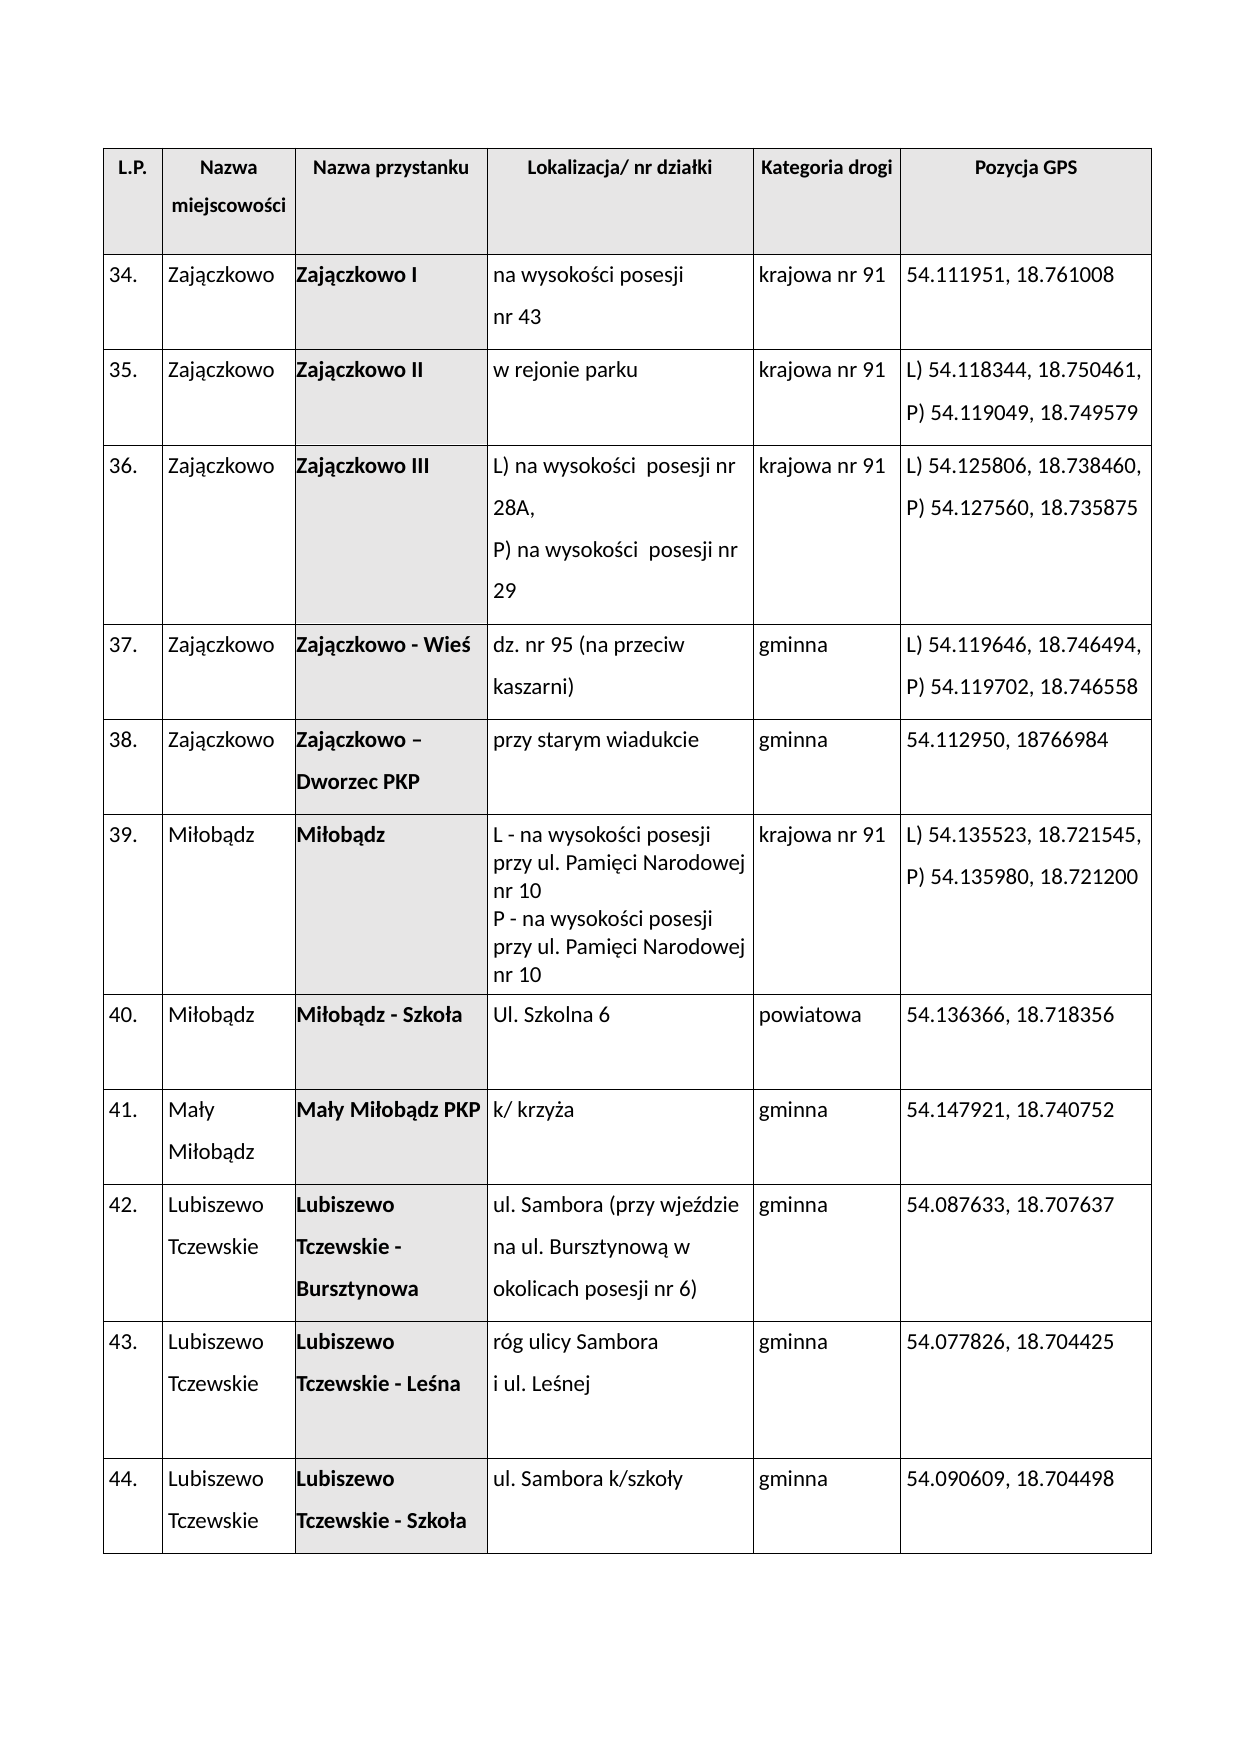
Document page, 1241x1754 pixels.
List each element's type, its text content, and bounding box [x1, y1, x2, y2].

table_cell Zajączkowo - Wieś [296, 625, 487, 719]
table_cell L) 54.119646, 18.746494, P) 54.119702, 18.746558 [901, 625, 1151, 719]
table_cell przy starym wiadukcie [488, 720, 753, 814]
table_cell L - na wysokości posesji przy ul. Pamięci Narodowej nr 10 P - na wysokości posesji przy ul. Pamięci Narodowej nr 10 [488, 815, 753, 994]
table_cell 42. [104, 1185, 162, 1321]
table_header Lokalizacja/ nr działki [488, 149, 753, 254]
table_cell Zajączkowo [163, 255, 295, 349]
table_cell Zajączkowo III [296, 446, 487, 623]
table_cell 35. [104, 350, 162, 444]
table_cell dz. nr 95 (na przeciw kaszarni) [488, 625, 753, 719]
table_cell gminna [754, 1459, 900, 1553]
table_cell Miłobądz [163, 995, 295, 1089]
table_cell Zajączkowo II [296, 350, 487, 444]
table_cell 43. [104, 1322, 162, 1458]
table_cell gminna [754, 625, 900, 719]
table_cell powiatowa [754, 995, 900, 1089]
table_cell krajowa nr 91 [754, 815, 900, 994]
table_cell Mały Miłobądz PKP [296, 1090, 487, 1184]
table_cell k/ krzyża [488, 1090, 753, 1184]
table_cell 34. [104, 255, 162, 349]
table_cell Miłobądz [296, 815, 487, 994]
table_cell Zajączkowo [163, 720, 295, 814]
table_cell Zajączkowo [163, 446, 295, 623]
table_cell w rejonie parku [488, 350, 753, 444]
table_cell ul. Sambora (przy wjeździe na ul. Bursztynową w okolicach posesji nr 6) [488, 1185, 753, 1321]
table_cell 54.111951, 18.761008 [901, 255, 1151, 349]
table_cell 38. [104, 720, 162, 814]
table_cell 54.090609, 18.704498 [901, 1459, 1151, 1553]
table_header Kategoria drogi [754, 149, 900, 254]
table_cell L) 54.125806, 18.738460, P) 54.127560, 18.735875 [901, 446, 1151, 623]
table_cell na wysokości posesji nr 43 [488, 255, 753, 349]
table_cell L) na wysokości posesji nr 28A, P) na wysokości posesji nr 29 [488, 446, 753, 623]
table_cell gminna [754, 720, 900, 814]
table_header Nazwa przystanku [296, 149, 487, 254]
table_cell 54.077826, 18.704425 [901, 1322, 1151, 1458]
table_cell róg ulicy Sambora i ul. Leśnej [488, 1322, 753, 1458]
table_cell gminna [754, 1185, 900, 1321]
table_cell 54.087633, 18.707637 [901, 1185, 1151, 1321]
table_cell Zajączkowo [163, 350, 295, 444]
table_cell 40. [104, 995, 162, 1089]
table_cell gminna [754, 1322, 900, 1458]
table_cell Mały Miłobądz [163, 1090, 295, 1184]
table_cell 54.112950, 18766984 [901, 720, 1151, 814]
table_cell Lubiszewo Tczewskie [163, 1185, 295, 1321]
table_cell 39. [104, 815, 162, 994]
table_cell Lubiszewo Tczewskie [163, 1322, 295, 1458]
table_cell krajowa nr 91 [754, 255, 900, 349]
table_cell 36. [104, 446, 162, 623]
table_cell Miłobądz - Szkoła [296, 995, 487, 1089]
table_cell krajowa nr 91 [754, 446, 900, 623]
table_header Pozycja GPS [901, 149, 1151, 254]
table_cell Lubiszewo Tczewskie - Szkoła [296, 1459, 487, 1553]
table_cell 44. [104, 1459, 162, 1553]
table_cell Lubiszewo Tczewskie [163, 1459, 295, 1553]
table_cell 41. [104, 1090, 162, 1184]
table_header Nazwa miejscowości [163, 149, 295, 254]
table_cell 37. [104, 625, 162, 719]
table_cell ul. Sambora k/szkoły [488, 1459, 753, 1553]
table_cell Ul. Szkolna 6 [488, 995, 753, 1089]
table_cell Zajączkowo I [296, 255, 487, 349]
table_cell Miłobądz [163, 815, 295, 994]
table_header L.P. [104, 149, 162, 254]
table_cell 54.136366, 18.718356 [901, 995, 1151, 1089]
table_cell 54.147921, 18.740752 [901, 1090, 1151, 1184]
table_cell Zajączkowo – Dworzec PKP [296, 720, 487, 814]
table_cell Lubiszewo Tczewskie - Bursztynowa [296, 1185, 487, 1321]
table_cell L) 54.135523, 18.721545, P) 54.135980, 18.721200 [901, 815, 1151, 994]
table_cell gminna [754, 1090, 900, 1184]
table_cell Zajączkowo [163, 625, 295, 719]
table_cell krajowa nr 91 [754, 350, 900, 444]
table_cell Lubiszewo Tczewskie - Leśna [296, 1322, 487, 1458]
table_cell L) 54.118344, 18.750461, P) 54.119049, 18.749579 [901, 350, 1151, 444]
